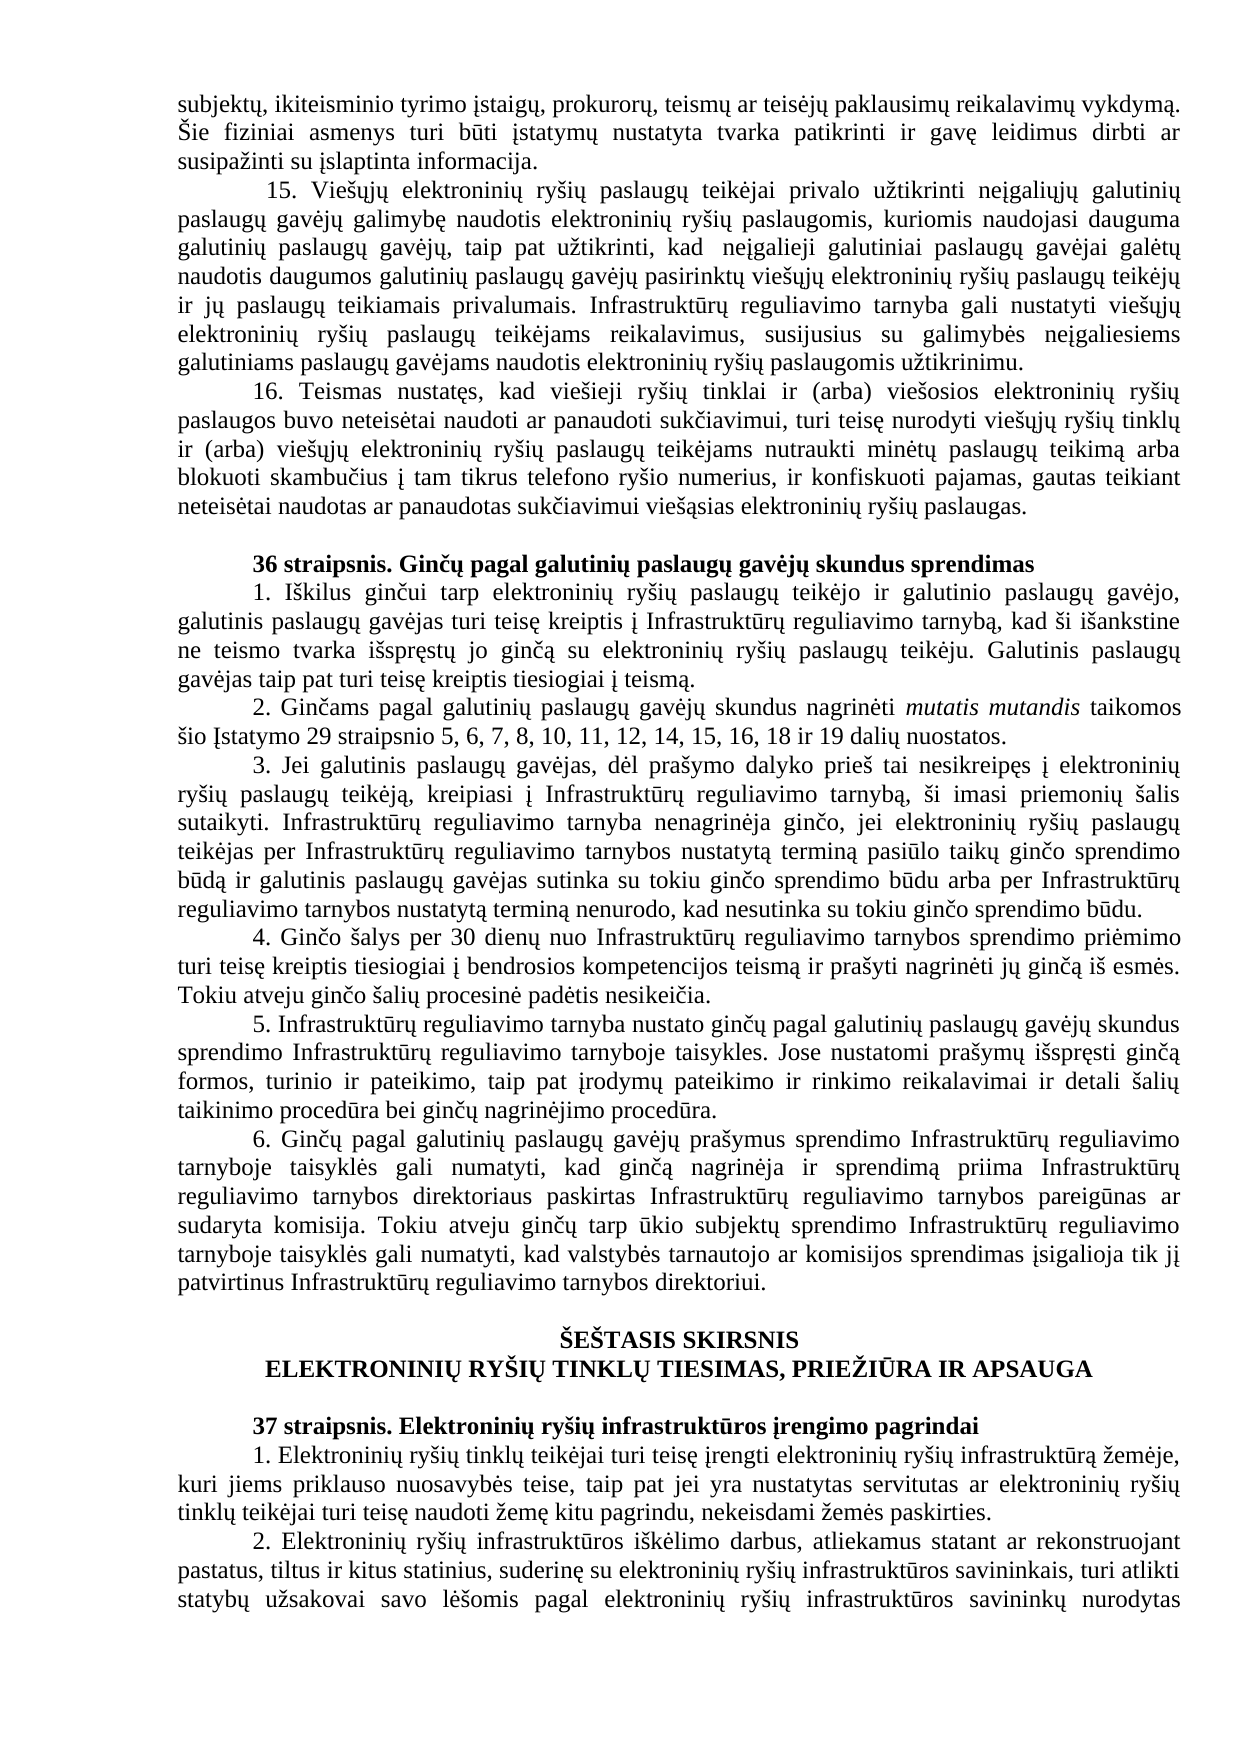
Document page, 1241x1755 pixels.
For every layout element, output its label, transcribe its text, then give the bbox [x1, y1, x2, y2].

text 1. Iškilus ginčui tarp elektroninių ryšių paslaugų teikėjo ir galutinio paslaugų gavėjo, galutinis paslaugų gavėjas turi teisę kreiptis į Infrastruktūrų reguliavimo tarnybą, kad ši išankstine ne teismo tvarka išspręstų jo ginčą su elektroninių ryšių paslaugų teikėju. Galutinis paslaugų gavėjas taip pat turi teisę kreiptis tiesiogiai į teismą. [177, 577, 1181, 692]
text 36 straipsnis. Ginčų pagal galutinių paslaugų gavėjų skundus sprendimas [177, 549, 1181, 577]
text 37 straipsnis. Elektroninių ryšių infrastruktūros įrengimo pagrindai [177, 1411, 1181, 1440]
text ELEKTRONINIŲ RYŠIŲ TINKLŲ TIESIMAS, PRIEŽIŪRA IR APSAUGA [177, 1354, 1181, 1382]
text ŠEŠTASIS SKIRSNIS [177, 1325, 1181, 1354]
text 15. Viešųjų elektroninių ryšių paslaugų teikėjai privalo užtikrinti neįgaliųjų galutinių paslaugų gavėjų galimybę naudotis elektroninių ryšių paslaugomis, kuriomis naudojasi dauguma galutinių paslaugų gavėjų, taip pat užtikrinti, kad neįgalieji galutiniai paslaugų gavėjai galėtų naudotis daugumos galutinių paslaugų gavėjų pasirinktų viešųjų elektroninių ryšių paslaugų teikėjų ir jų paslaugų teikiamais privalumais. Infrastruktūrų reguliavimo tarnyba gali nustatyti viešųjų elektroninių ryšių paslaugų teikėjams reikalavimus, susijusius su galimybės neįgaliesiems galutiniams paslaugų gavėjams naudotis elektroninių ryšių paslaugomis užtikrinimu. [177, 175, 1181, 376]
text 1. Elektroninių ryšių tinklų teikėjai turi teisę įrengti elektroninių ryšių infrastruktūrą žemėje, kuri jiems priklauso nuosavybės teise, taip pat jei yra nustatytas servitutas ar elektroninių ryšių tinklų teikėjai turi teisę naudoti žemę kitu pagrindu, nekeisdami žemės paskirties. [177, 1440, 1181, 1526]
text 16. Teismas nustatęs, kad viešieji ryšių tinklai ir (arba) viešosios elektroninių ryšių paslaugos buvo neteisėtai naudoti ar panaudoti sukčiavimui, turi teisę nurodyti viešųjų ryšių tinklų ir (arba) viešųjų elektroninių ryšių paslaugų teikėjams nutraukti minėtų paslaugų teikimą arba blokuoti skambučius į tam tikrus telefono ryšio numerius, ir konfiskuoti pajamas, gautas teikiant neteisėtai naudotas ar panaudotas sukčiavimui viešąsias elektroninių ryšių paslaugas. [177, 376, 1181, 520]
text 3. Jei galutinis paslaugų gavėjas, dėl prašymo dalyko prieš tai nesikreipęs į elektroninių ryšių paslaugų teikėją, kreipiasi į Infrastruktūrų reguliavimo tarnybą, ši imasi priemonių šalis sutaikyti. Infrastruktūrų reguliavimo tarnyba nenagrinėja ginčo, jei elektroninių ryšių paslaugų teikėjas per Infrastruktūrų reguliavimo tarnybos nustatytą terminą pasiūlo taikų ginčo sprendimo būdą ir galutinis paslaugų gavėjas sutinka su tokiu ginčo sprendimo būdu arba per Infrastruktūrų reguliavimo tarnybos nustatytą terminą nenurodo, kad nesutinka su tokiu ginčo sprendimo būdu. [177, 750, 1181, 922]
text 5. Infrastruktūrų reguliavimo tarnyba nustato ginčų pagal galutinių paslaugų gavėjų skundus sprendimo Infrastruktūrų reguliavimo tarnyboje taisykles. Jose nustatomi prašymų išspręsti ginčą formos, turinio ir pateikimo, taip pat įrodymų pateikimo ir rinkimo reikalavimai ir detali šalių taikinimo procedūra bei ginčų nagrinėjimo procedūra. [177, 1009, 1181, 1124]
text 2. Elektroninių ryšių infrastruktūros iškėlimo darbus, atliekamus statant ar rekonstruojant pastatus, tiltus ir kitus statinius, suderinę su elektroninių ryšių infrastruktūros savininkais, turi atlikti statybų užsakovai savo lėšomis pagal elektroninių ryšių infrastruktūros savininkų nurodytas [177, 1526, 1181, 1612]
text 4. Ginčo šalys per 30 dienų nuo Infrastruktūrų reguliavimo tarnybos sprendimo priėmimo turi teisę kreiptis tiesiogiai į bendrosios kompetencijos teismą ir prašyti nagrinėti jų ginčą iš esmės. Tokiu atveju ginčo šalių procesinė padėtis nesikeičia. [177, 922, 1181, 1009]
text subjektų, ikiteisminio tyrimo įstaigų, prokurorų, teismų ar teisėjų paklausimų reikalavimų vykdymą. Šie fiziniai asmenys turi būti įstatymų nustatyta tvarka patikrinti ir gavę leidimus dirbti ar susipažinti su įslaptinta informacija. [177, 89, 1181, 175]
text 2. Ginčams pagal galutinių paslaugų gavėjų skundus nagrinėti mutatis mutandis taikomos šio Įstatymo 29 straipsnio 5, 6, 7, 8, 10, 11, 12, 14, 15, 16, 18 ir 19 dalių nuostatos. [177, 692, 1181, 750]
text 6. Ginčų pagal galutinių paslaugų gavėjų prašymus sprendimo Infrastruktūrų reguliavimo tarnyboje taisyklės gali numatyti, kad ginčą nagrinėja ir sprendimą priima Infrastruktūrų reguliavimo tarnybos direktoriaus paskirtas Infrastruktūrų reguliavimo tarnybos pareigūnas ar sudaryta komisija. Tokiu atveju ginčų tarp ūkio subjektų sprendimo Infrastruktūrų reguliavimo tarnyboje taisyklės gali numatyti, kad valstybės tarnautojo ar komisijos sprendimas įsigalioja tik jį patvirtinus Infrastruktūrų reguliavimo tarnybos direktoriui. [177, 1124, 1181, 1296]
